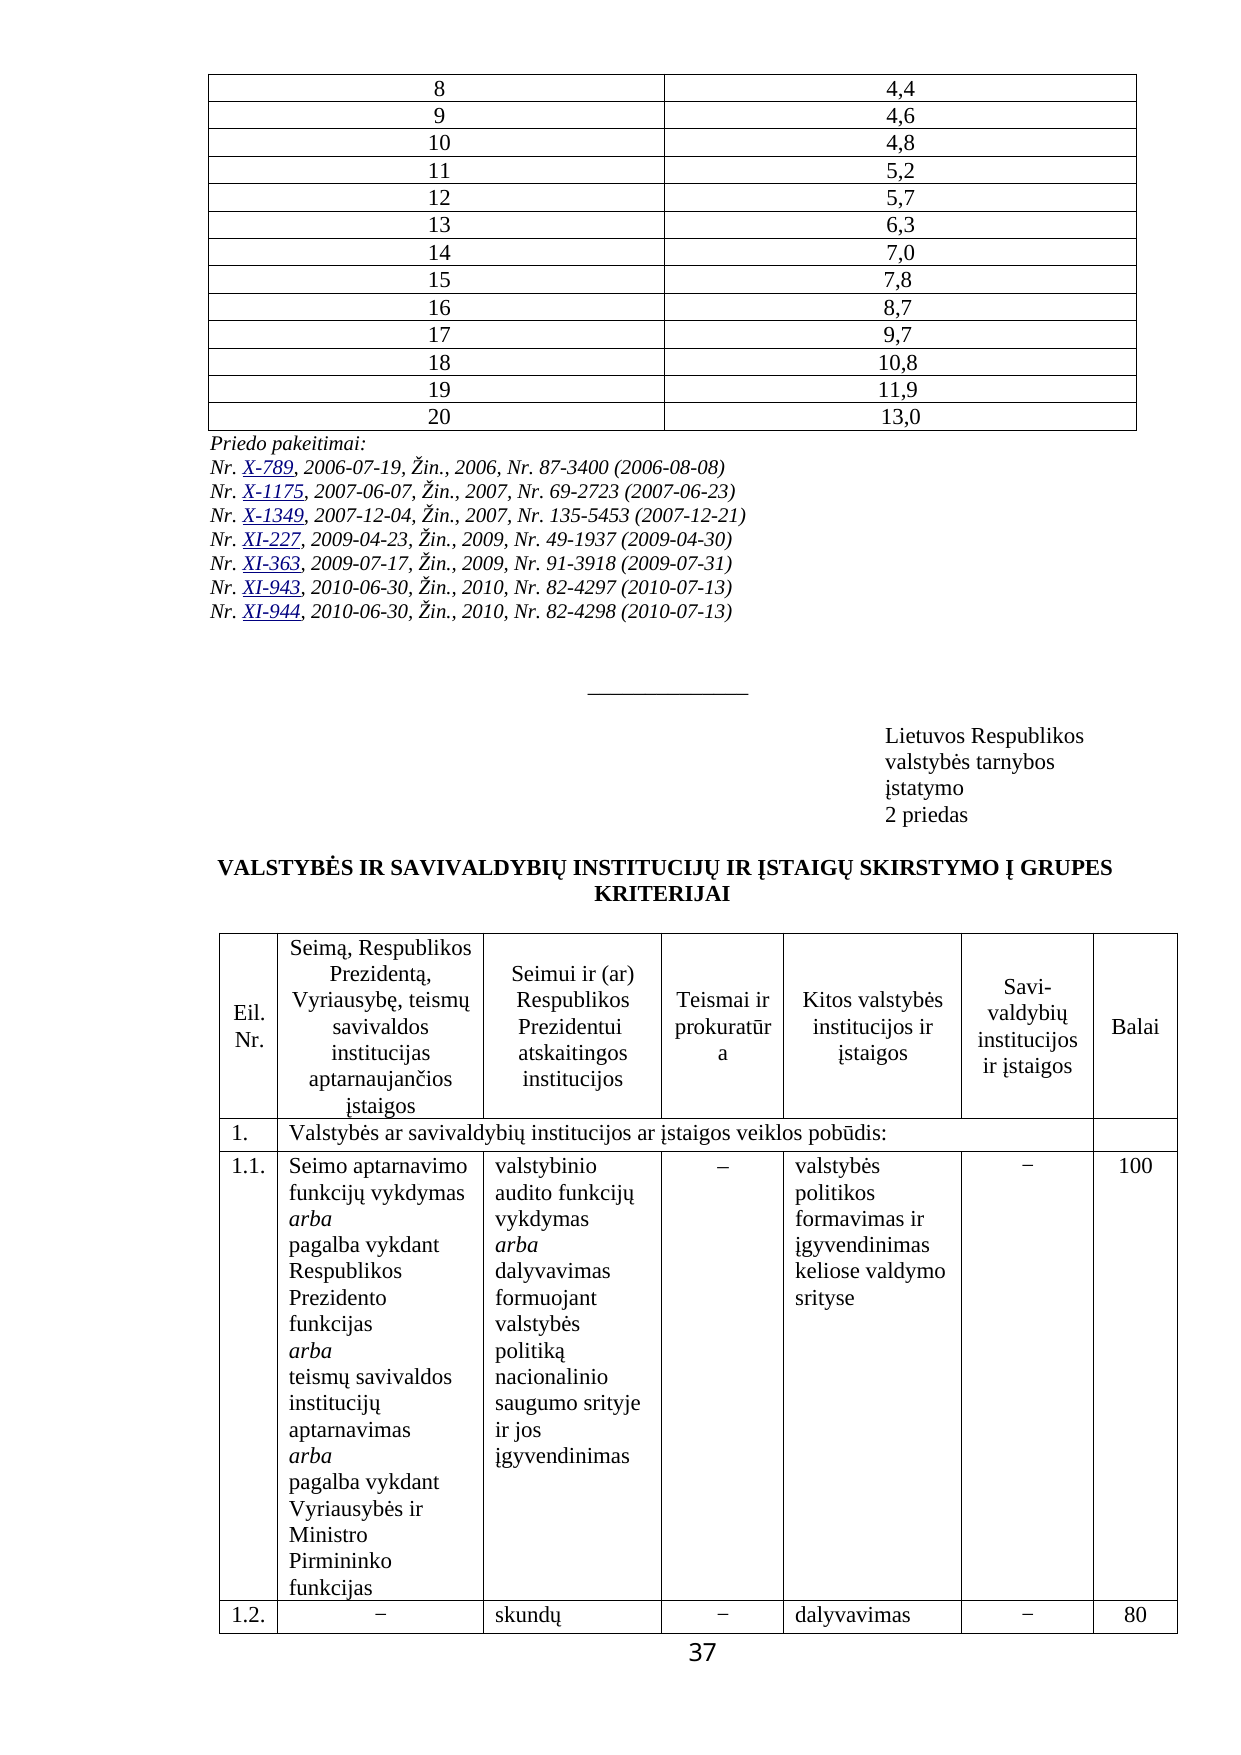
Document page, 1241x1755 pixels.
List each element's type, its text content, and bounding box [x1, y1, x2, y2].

table_header Seimą, Respublikos Prezidentą, Vyriausybę, teismų savivaldos institucijas aptarnaujančios įstaigos [278, 934, 483, 1118]
table_header Kitos valstybės institucijos ir įstaigos [784, 934, 961, 1118]
table_cell − [662, 1601, 783, 1633]
table_cell − [962, 1601, 1093, 1633]
table_header Seimui ir (ar) Respublikos Prezidentui atskaitingos institucijos [484, 934, 661, 1118]
text Nr. XI-943, 2010-06-30, Žin., 2010, Nr. 82-4297 (2010-07-13) [210, 575, 1120, 599]
table_header Teismai ir prokuratūra [662, 934, 783, 1118]
table_cell 17 [209, 321, 664, 347]
text Lietuvos Respublikos [885, 722, 1120, 748]
text Nr. XI-227, 2009-04-23, Žin., 2009, Nr. 49-1937 (2009-04-30) [210, 527, 1120, 551]
table_cell 11 [209, 157, 664, 183]
table_cell 7,8 [665, 266, 1136, 293]
table_cell 1.1. [220, 1152, 277, 1600]
text Priedo pakeitimai: [210, 431, 1120, 455]
table_cell − [278, 1601, 483, 1633]
table_cell 1.2. [220, 1601, 277, 1633]
table_cell 5,7 [665, 184, 1136, 211]
table_cell 6,3 [665, 212, 1136, 238]
text Nr. X-789, 2006-07-19, Žin., 2006, Nr. 87-3400 (2006-08-08) [210, 455, 1120, 479]
table_cell 10,8 [665, 349, 1136, 375]
table_cell 9 [209, 102, 664, 128]
table_cell 1. [220, 1119, 277, 1151]
table_cell 4,8 [665, 129, 1136, 156]
table_cell dalyvavimas [784, 1601, 961, 1633]
table_cell Seimo aptarnavimo funkcijų vykdymas arba pagalba vykdant Respublikos Prezidento funkcijas arba teismų savivaldos institucijų aptarnavimas arba pagalba vykdant Vyriausybės ir Ministro Pirmininko funkcijas [278, 1152, 483, 1600]
table_cell 100 [1094, 1152, 1177, 1600]
table_header Eil. Nr. [220, 934, 277, 1118]
table_cell 5,2 [665, 157, 1136, 183]
table_cell 80 [1094, 1601, 1177, 1633]
text Nr. X-1175, 2007-06-07, Žin., 2007, Nr. 69-2723 (2007-06-23) [210, 479, 1120, 503]
table_cell 13,0 [665, 403, 1136, 430]
table_cell 11,9 [665, 376, 1136, 402]
table_cell 16 [209, 294, 664, 320]
table_cell 15 [209, 266, 664, 293]
table_cell – [662, 1152, 783, 1600]
table_cell 13 [209, 212, 664, 238]
table_cell 14 [209, 239, 664, 265]
table_cell − [962, 1152, 1093, 1600]
table_cell 8,7 [665, 294, 1136, 320]
table_cell valstybės politikos formavimas ir įgyvendinimas keliose valdymo srityse [784, 1152, 961, 1600]
text valstybės tarnybos įstatymo [885, 748, 1120, 801]
text Valstybės ir savivaldybių institucijų ir įstaigų skirstymo į grupes kriterijai [210, 853, 1120, 906]
text Nr. X-1349, 2007-12-04, Žin., 2007, Nr. 135-5453 (2007-12-21) [210, 503, 1120, 527]
table_cell 18 [209, 349, 664, 375]
table_cell 7,0 [665, 239, 1136, 265]
table_cell 19 [209, 376, 664, 402]
table_cell 12 [209, 184, 664, 211]
table_header Savi-valdybių institucijos ir įstaigos [962, 934, 1093, 1118]
table_cell valstybinio audito funkcijų vykdymas arba dalyvavimas formuojant valstybės politiką nacionalinio saugumo srityje ir jos įgyvendinimas [484, 1152, 661, 1600]
table_cell 8 [209, 75, 664, 101]
table_header Balai [1094, 934, 1177, 1118]
table_cell 10 [209, 129, 664, 156]
text Nr. XI-363, 2009-07-17, Žin., 2009, Nr. 91-3918 (2009-07-31) [210, 551, 1120, 575]
text ______________ [210, 671, 1126, 698]
table_cell 20 [209, 403, 664, 430]
table_cell 4,6 [665, 102, 1136, 128]
text 2 priedas [885, 801, 1120, 827]
table_cell 4,4 [665, 75, 1136, 101]
text Nr. XI-944, 2010-06-30, Žin., 2010, Nr. 82-4298 (2010-07-13) [210, 599, 1120, 623]
table_cell 9,7 [665, 321, 1136, 347]
table_cell skundų [484, 1601, 661, 1633]
table_cell [1094, 1119, 1177, 1151]
table_cell Valstybės ar savivaldybių institucijos ar įstaigos veiklos pobūdis: [278, 1119, 1093, 1151]
